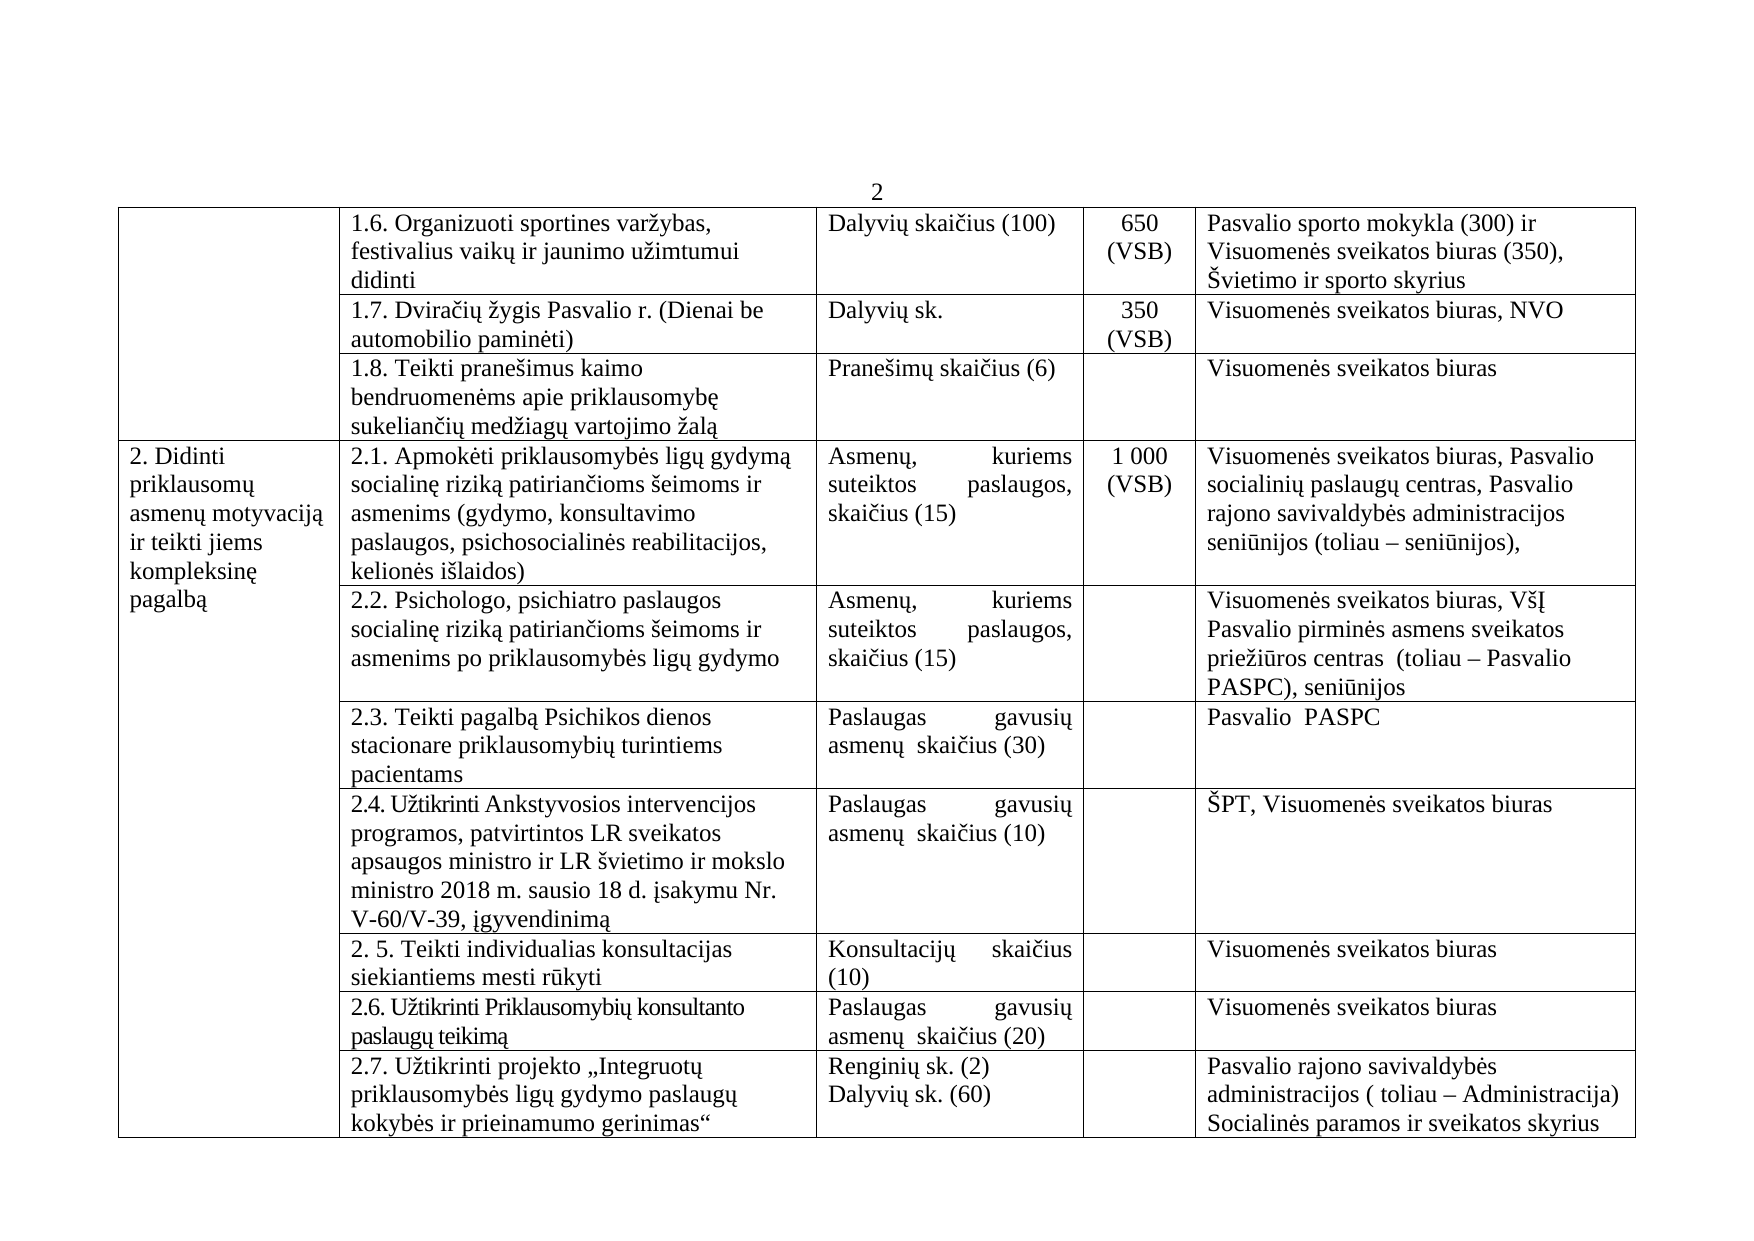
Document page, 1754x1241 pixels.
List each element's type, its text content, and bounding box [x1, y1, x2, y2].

table_cell Visuomenės sveikatos biuras, NVO [1196, 295, 1635, 352]
table_cell Visuomenės sveikatos biuras [1196, 992, 1635, 1050]
table_cell 2.1. Apmokėti priklausomybės ligų gydymą socialinę riziką patiriančioms šeimoms ir asmenims (gydymo, konsultavimo paslaugos, psichosocialinės reabilitacijos, kelionės išlaidos) [340, 441, 816, 584]
table_cell 2.4. Užtikrinti Ankstyvosios intervencijos programos, patvirtintos LR sveikatos apsaugos ministro ir LR švietimo ir mokslo ministro 2018 m. sausio 18 d. įsakymu Nr. V-60/V-39, įgyvendinimą [340, 789, 816, 933]
table_cell Asmenų, kuriems suteiktos paslaugos, skaičius (15) [817, 441, 1083, 584]
table_cell Konsultacijų skaičius (10) [817, 934, 1083, 991]
table_cell 2. Didinti priklausomų asmenų motyvaciją ir teikti jiems kompleksinę pagalbą [119, 441, 339, 1137]
table_cell Asmenų, kuriems suteiktos paslaugos, skaičius (15) [817, 586, 1083, 701]
table_cell Pasvalio rajono savivaldybės administracijos ( toliau – Administracija) Socialinės paramos ir sveikatos skyrius [1196, 1051, 1635, 1137]
table_cell Paslaugas gavusių asmenų skaičius (20) [817, 992, 1083, 1050]
table_cell [1084, 702, 1195, 788]
table_cell Visuomenės sveikatos biuras, VšĮ Pasvalio pirminės asmens sveikatos priežiūros centras (toliau – Pasvalio PASPC), seniūnijos [1196, 586, 1635, 701]
table_cell [1084, 934, 1195, 991]
table_cell Visuomenės sveikatos biuras [1196, 934, 1635, 991]
table_cell Pranešimų skaičius (6) [817, 354, 1083, 440]
table_cell [1084, 992, 1195, 1050]
table_cell [119, 208, 339, 440]
table_cell 650 (VSB) [1084, 208, 1195, 294]
table_cell 1 000 (VSB) [1084, 441, 1195, 584]
table_cell 1.8. Teikti pranešimus kaimo bendruomenėms apie priklausomybę sukeliančių medžiagų vartojimo žalą [340, 354, 816, 440]
table_cell 350 (VSB) [1084, 295, 1195, 352]
table_cell Visuomenės sveikatos biuras [1196, 354, 1635, 440]
table_cell Paslaugas gavusių asmenų skaičius (10) [817, 789, 1083, 933]
table_cell 2.3. Teikti pagalbą Psichikos dienos stacionare priklausomybių turintiems pacientams [340, 702, 816, 788]
table_cell 2.6. Užtikrinti Priklausomybių konsultanto paslaugų teikimą [340, 992, 816, 1050]
table_cell Renginių sk. (2) Dalyvių sk. (60) [817, 1051, 1083, 1137]
table_cell Pasvalio sporto mokykla (300) ir Visuomenės sveikatos biuras (350), Švietimo ir sporto skyrius [1196, 208, 1635, 294]
table_cell Visuomenės sveikatos biuras, Pasvalio socialinių paslaugų centras, Pasvalio rajono savivaldybės administracijos seniūnijos (toliau – seniūnijos), [1196, 441, 1635, 584]
table_cell [1084, 789, 1195, 933]
table_cell ŠPT, Visuomenės sveikatos biuras [1196, 789, 1635, 933]
table_cell [1084, 586, 1195, 701]
table_cell Dalyvių sk. [817, 295, 1083, 352]
table_cell [1084, 354, 1195, 440]
table_cell Pasvalio PASPC [1196, 702, 1635, 788]
table_cell 2. 5. Teikti individualias konsultacijas siekiantiems mesti rūkyti [340, 934, 816, 991]
table_cell 1.6. Organizuoti sportines varžybas, festivalius vaikų ir jaunimo užimtumui didinti [340, 208, 816, 294]
table_cell 1.7. Dviračių žygis Pasvalio r. (Dienai be automobilio paminėti) [340, 295, 816, 352]
table_cell [1084, 1051, 1195, 1137]
table_cell Dalyvių skaičius (100) [817, 208, 1083, 294]
table_cell 2.7. Užtikrinti projekto „Integruotų priklausomybės ligų gydymo paslaugų kokybės ir prieinamumo gerinimas“ [340, 1051, 816, 1137]
table_cell Paslaugas gavusių asmenų skaičius (30) [817, 702, 1083, 788]
table_cell 2.2. Psichologo, psichiatro paslaugos socialinę riziką patiriančioms šeimoms ir asmenims po priklausomybės ligų gydymo [340, 586, 816, 701]
